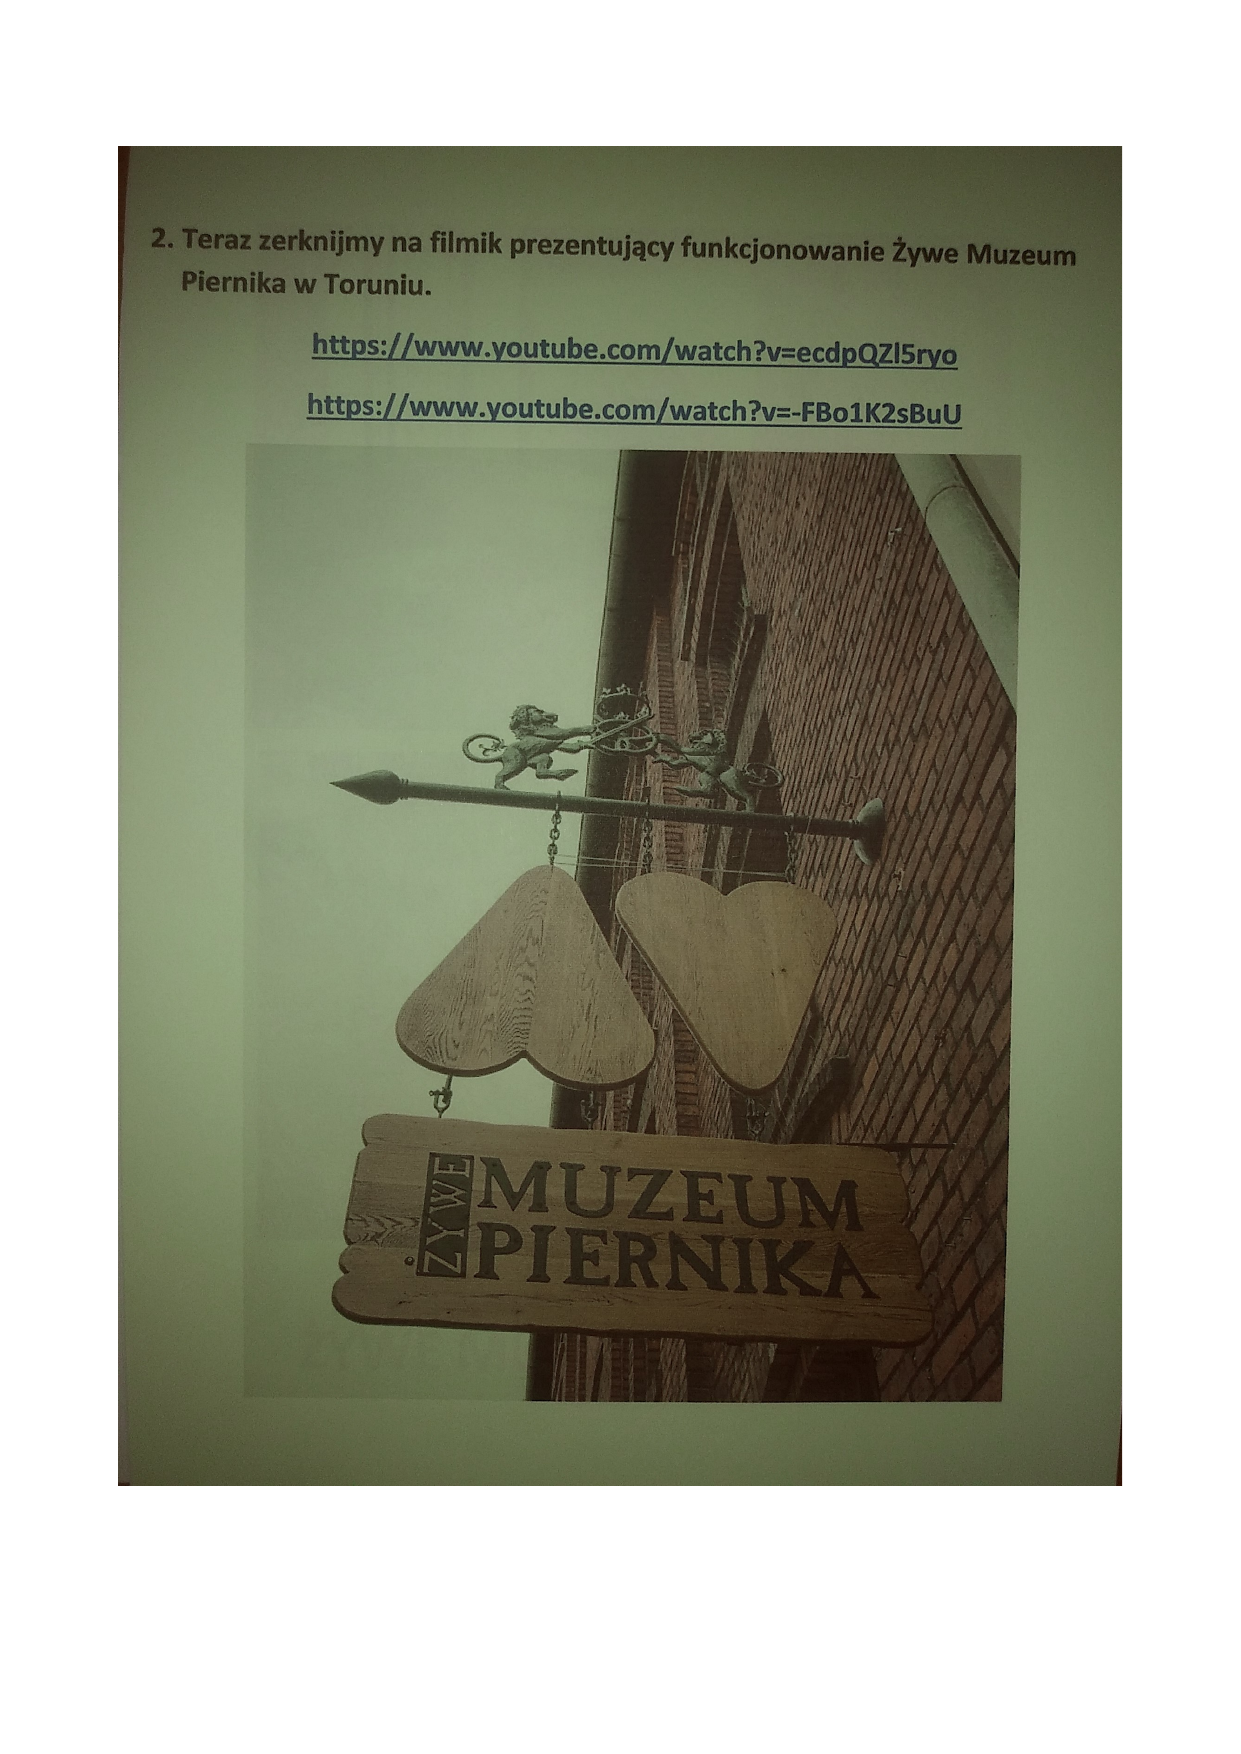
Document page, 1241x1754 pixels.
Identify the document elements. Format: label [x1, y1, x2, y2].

picture [118, 146, 1123, 1486]
